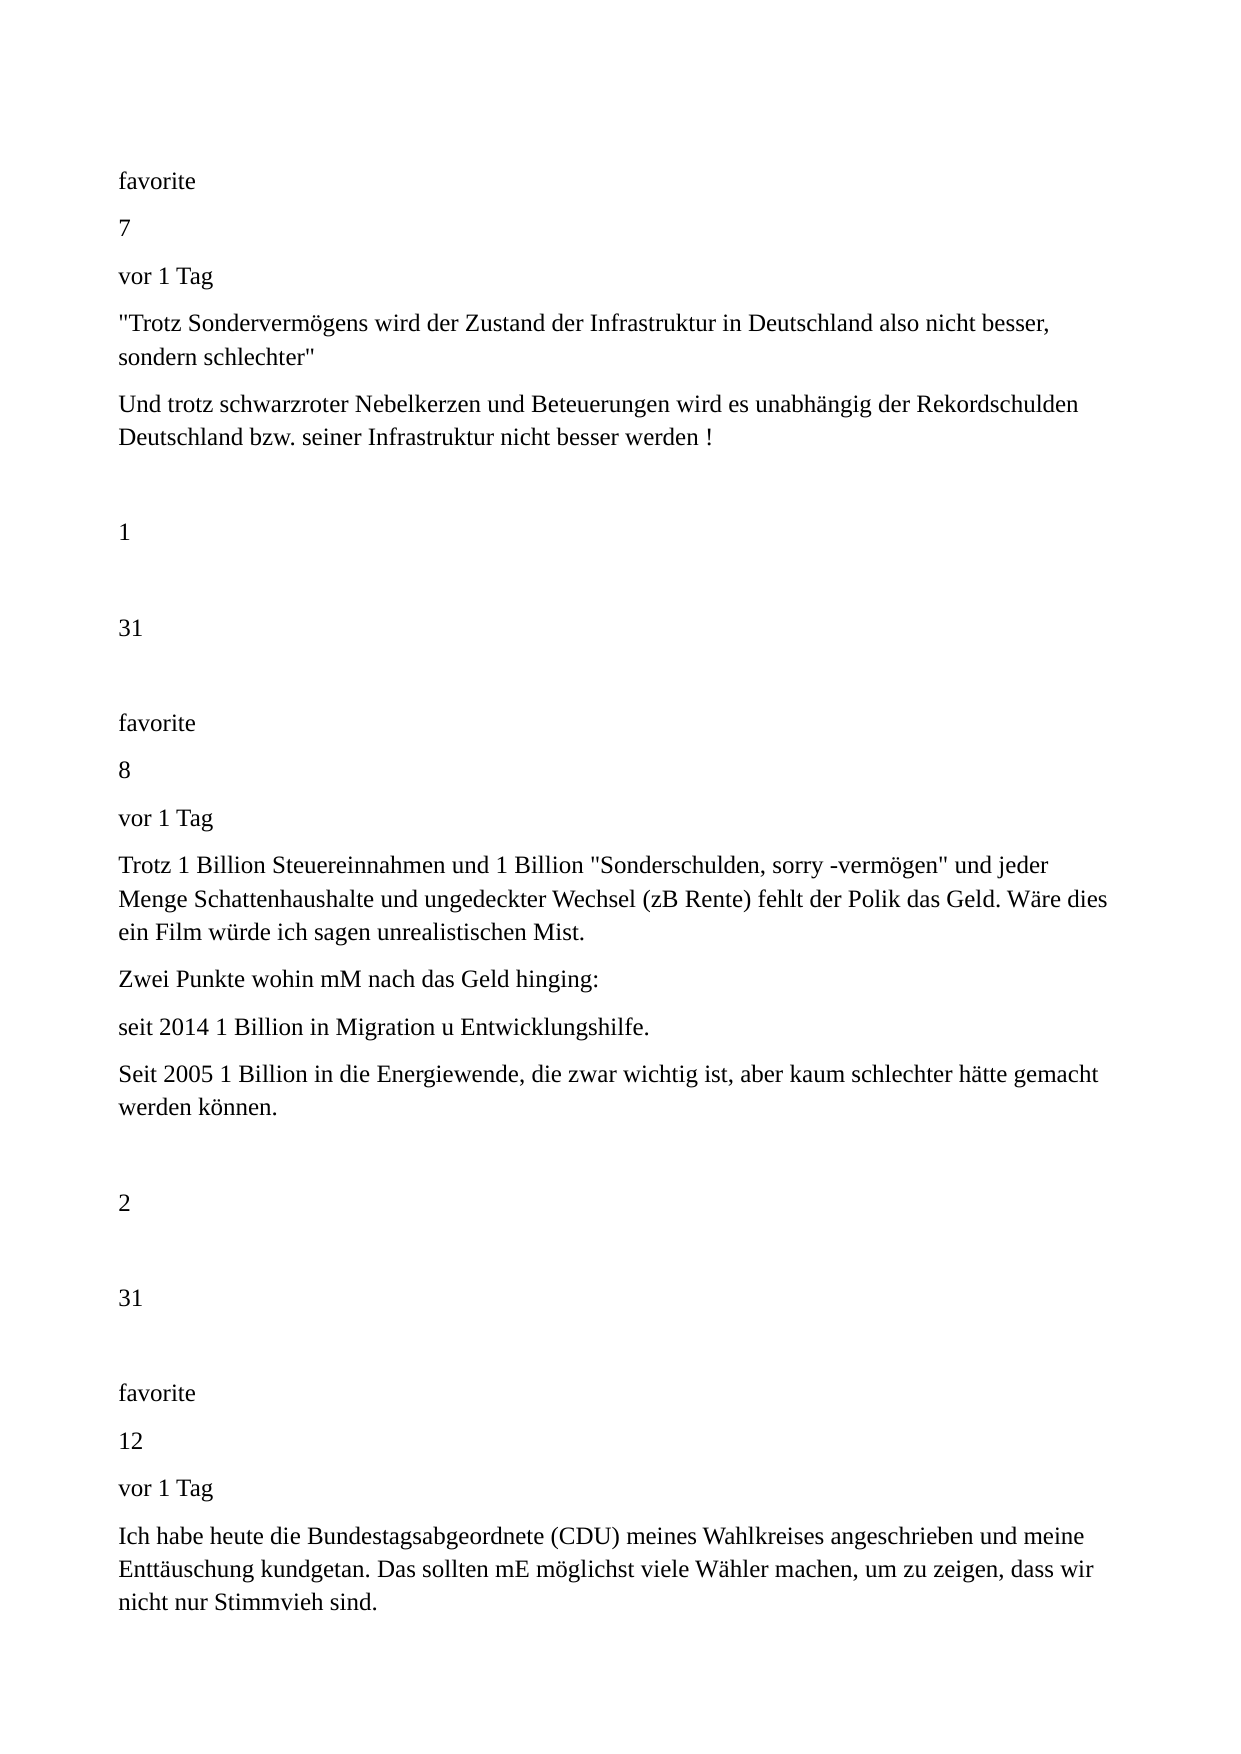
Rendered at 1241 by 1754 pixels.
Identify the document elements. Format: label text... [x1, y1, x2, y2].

text "Trotz Sondervermögens wird der Zustand der Infrastruktur in Deutschland also nicht besser, sondern schlechter" [118, 308, 1122, 370]
text Und trotz schwarzroter Nebelkerzen und Beteuerungen wird es unabhängig der Rekordschulden Deutschland bzw. seiner Infrastruktur nicht besser werden ! [118, 389, 1122, 451]
text favorite [118, 1378, 1122, 1407]
text 2 [118, 1188, 1122, 1216]
text Seit 2005 1 Billion in die Energiewende, die zwar wichtig ist, aber kaum schlechter hätte gemacht werden können. [118, 1059, 1122, 1121]
text vor 1 Tag [118, 803, 1122, 832]
text Trotz 1 Billion Steuereinnahmen und 1 Billion "Sonderschulden, sorry -vermögen" und jeder Menge Schattenhaushalte und ungedeckter Wechsel (zB Rente) fehlt der Polik das Geld. Wäre dies ein Film würde ich sagen unrealistischen Mist. [118, 851, 1122, 945]
text Ich habe heute die Bundestagsabgeordnete (CDU) meines Wahlkreises angeschrieben und meine Enttäuschung kundgetan. Das sollten mE möglichst viele Wähler machen, um zu zeigen, dass wir nicht nur Stimmvieh sind. [118, 1521, 1122, 1616]
text 8 [118, 755, 1122, 784]
text Zwei Punkte wohin mM nach das Geld hinging: [118, 964, 1122, 993]
text 12 [118, 1426, 1122, 1454]
text 31 [118, 613, 1122, 641]
text 7 [118, 213, 1122, 242]
text vor 1 Tag [118, 261, 1122, 290]
text vor 1 Tag [118, 1473, 1122, 1502]
text favorite [118, 708, 1122, 737]
text 1 [118, 517, 1122, 546]
text seit 2014 1 Billion in Migration u Entwicklungshilfe. [118, 1012, 1122, 1041]
text favorite [118, 166, 1122, 194]
text 31 [118, 1283, 1122, 1312]
